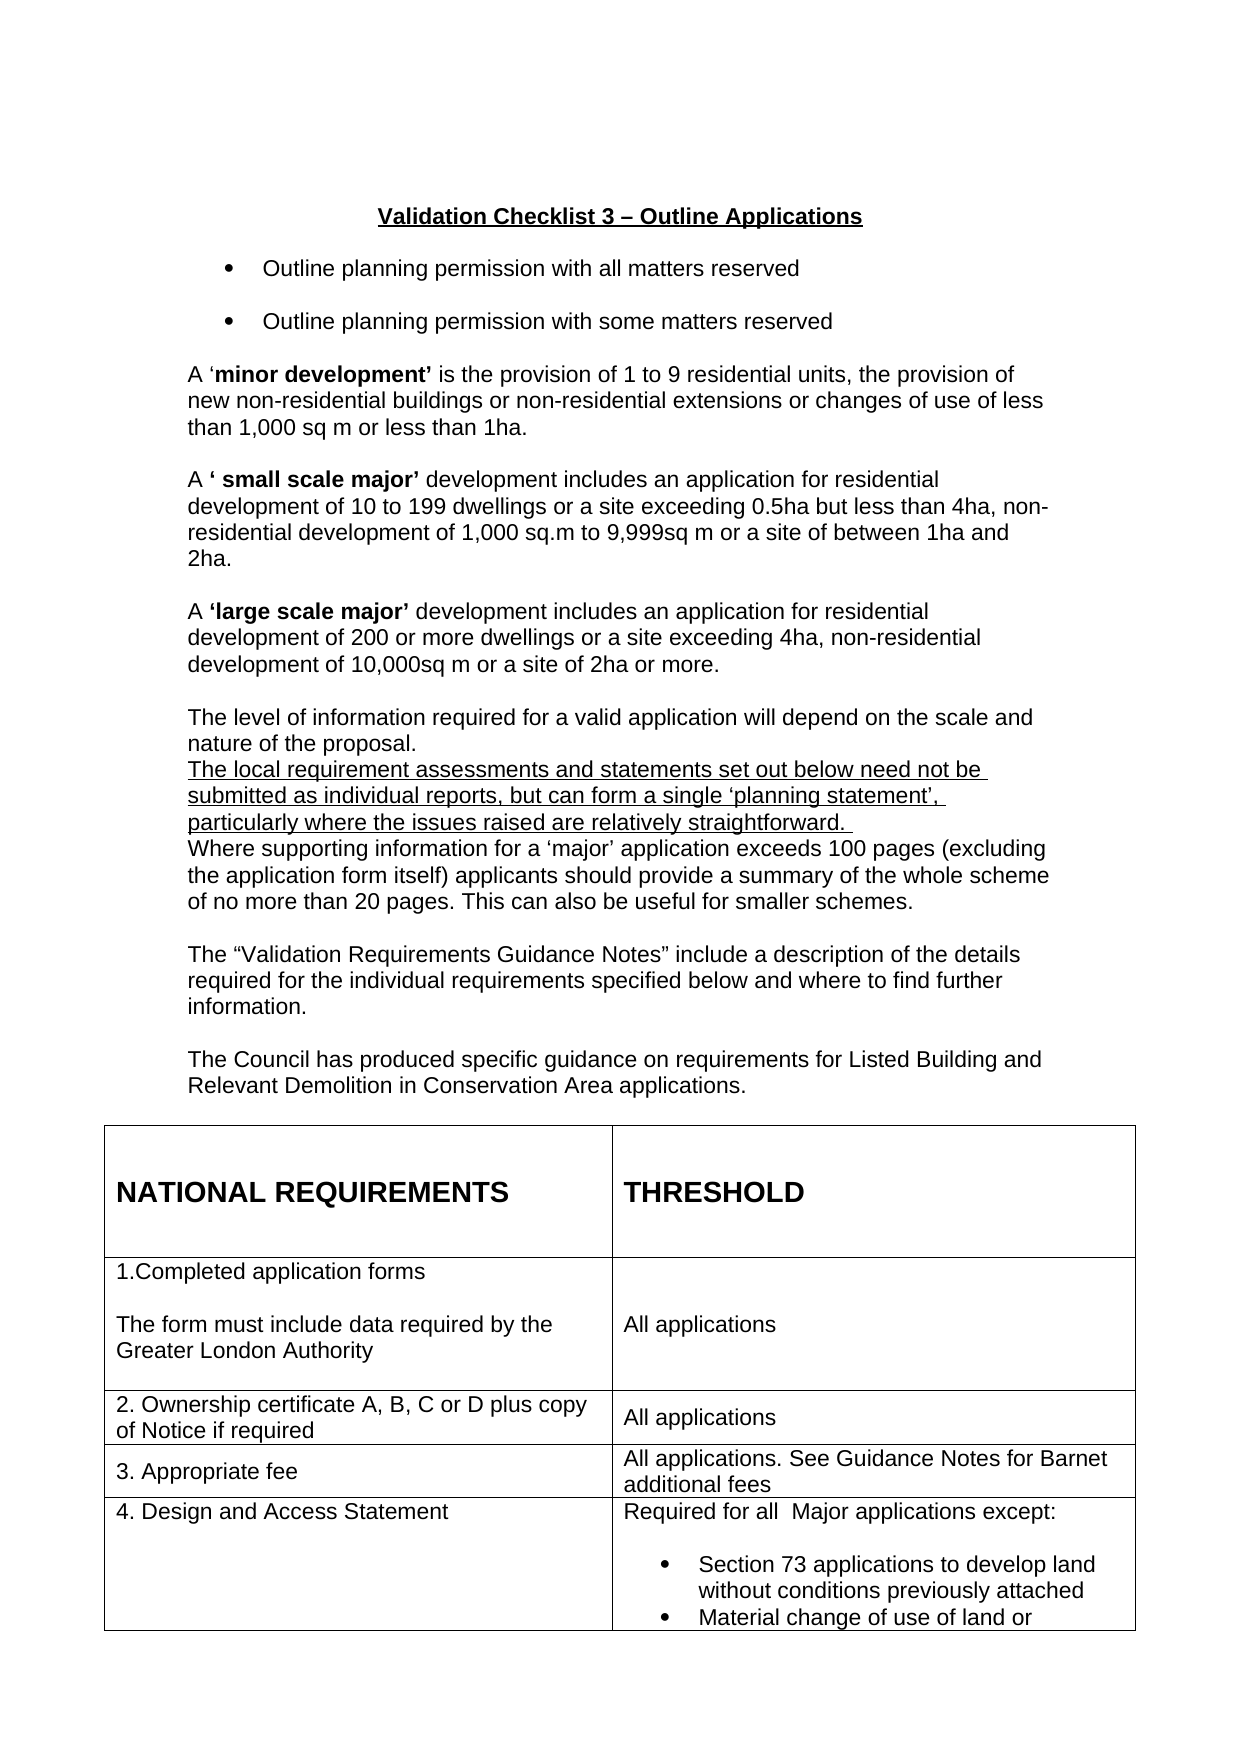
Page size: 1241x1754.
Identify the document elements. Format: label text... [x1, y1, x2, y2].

text The local requirement assessments and statements set out below need not be submitted as individual reports, but can form a single ‘planning statement’, particularly where the issues raised are relatively straightforward. [187, 756, 1053, 835]
table_cell 3. Appropriate fee [105, 1445, 612, 1497]
table_cell All applications [613, 1258, 1135, 1390]
text A ‘ small scale major’ development includes an application for residential development of 10 to 199 dwellings or a site exceeding 0.5ha but less than 4ha, non-residential development of 1,000 sq.m to 9,999sq m or a site of between 1ha and 2ha. [187, 466, 1053, 572]
text The level of information required for a valid application will depend on the scale and nature of the proposal. [187, 703, 1053, 756]
table_cell All applications. See Guidance Notes for Barnet additional fees [613, 1445, 1135, 1497]
text A ‘large scale major’ development includes an application for residential development of 200 or more dwellings or a site exceeding 4ha, non-residential development of 10,000sq m or a site of 2ha or more. [187, 598, 1053, 677]
table_cell 1.Completed application forms The form must include data required by the Greater London Authority [105, 1258, 612, 1390]
list Outline planning permission with all matters reserved [225, 255, 1053, 282]
table_cell 4. Design and Access Statement [105, 1498, 612, 1630]
table_cell 2. Ownership certificate A, B, C or D plus copy of Notice if required [105, 1391, 612, 1443]
text Where supporting information for a ‘major’ application exceeds 100 pages (excluding the application form itself) applicants should provide a summary of the whole scheme of no more than 20 pages. This can also be useful for smaller schemes. [187, 835, 1053, 914]
text The “Validation Requirements Guidance Notes” include a description of the details required for the individual requirements specified below and where to find further information. [187, 941, 1053, 1020]
table_header NATIONAL REQUIREMENTS [105, 1126, 612, 1257]
table_cell All applications [613, 1391, 1135, 1443]
text The Council has produced specific guidance on requirements for Listed Building and Relevant Demolition in Conservation Area applications. [187, 1046, 1053, 1099]
subtitle Validation Checklist 3 – Outline Applications [187, 203, 1053, 229]
text A ‘minor development’ is the provision of 1 to 9 residential units, the provision of new non-residential buildings or non-residential extensions or changes of use of less than 1,000 sq m or less than 1ha. [187, 361, 1053, 440]
table_cell Required for all Major applications except: Section 73 applications to develop land without conditions previously attached Material change of use of land or buildings Engineering or mining operations Waste development Also for other applications: Provision of 1 or more dwelling houses in a conservation area Where development involves additional floor space of 100 sq m or more in a conservation area The property is a listed building Level of detail will depend on the number of reserved matters [613, 1498, 1135, 1630]
list Outline planning permission with some matters reserved [225, 308, 1053, 334]
table_header THRESHOLD [613, 1126, 1135, 1257]
